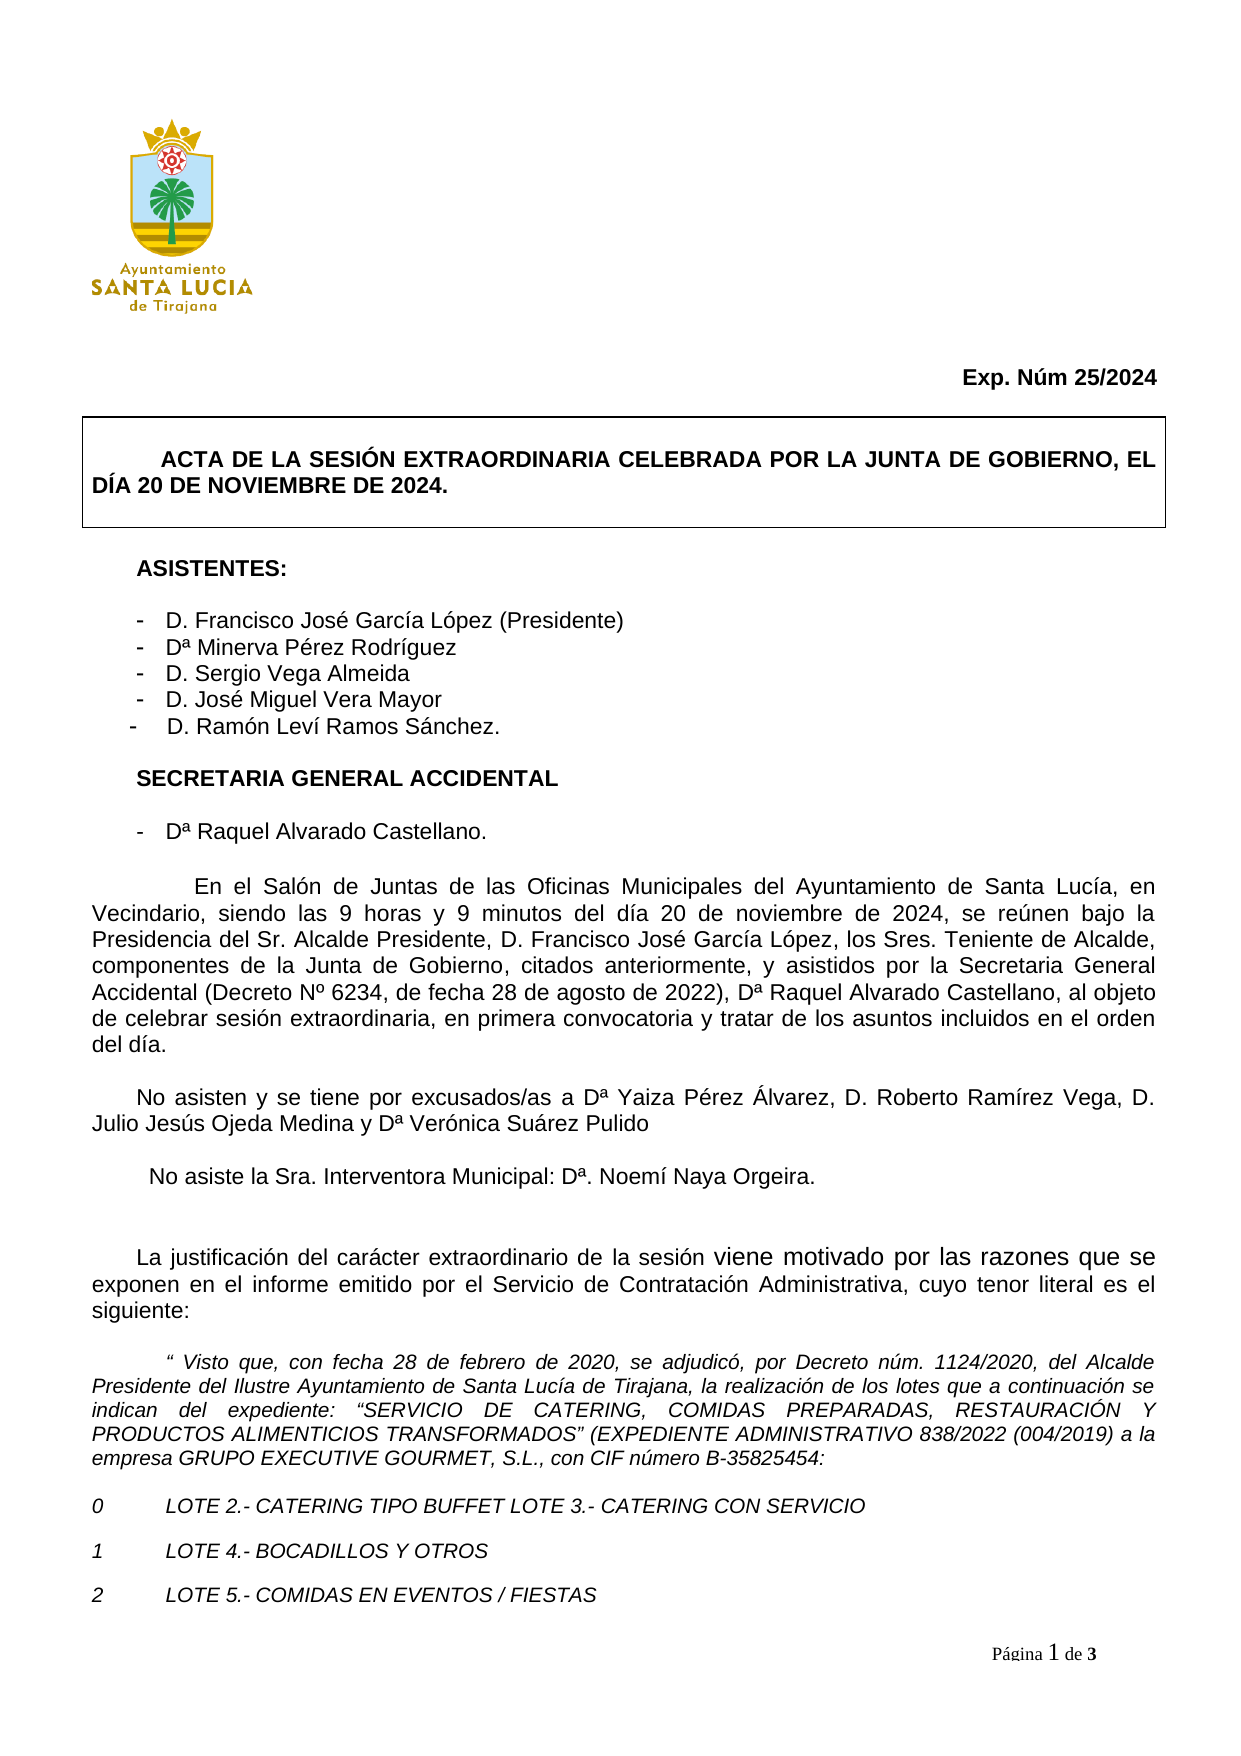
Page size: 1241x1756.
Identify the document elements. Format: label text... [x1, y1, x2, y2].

list D. Ramón Leví Ramos Sánchez. [129, 713, 1156, 739]
text No asisten y se tiene por excusados/as a Dª Yaiza Pérez Álvarez, D. Roberto Ramírez Vega, D. Julio Jesús Ojeda Medina y Dª Verónica Suárez Pulido [92, 1084, 1156, 1137]
list D. José Miguel Vera Mayor [92, 686, 1156, 713]
text ACTA DE LA SESIÓN EXTRAORDINARIA CELEBRADA POR LA JUNTA DE GOBIERNO, EL DÍA 20 DE NOVIEMBRE DE 2024. [92, 446, 1157, 499]
list D. Francisco José García López (Presidente) [92, 607, 1156, 633]
text SECRETARIA GENERAL ACCIDENTAL [92, 765, 1157, 792]
text En el Salón de Juntas de las Oficinas Municipales del Ayuntamiento de Santa Lucía, en Vecindario, siendo las 9 horas y 9 minutos del día 20 de noviembre de 2024, se reúnen bajo la Presidencia del Sr. Alcalde Presidente, D. Francisco José García López, los Sres. Teniente de Alcalde, componentes de la Junta de Gobierno, citados anteriormente, y asistidos por la Secretaria General Accidental (Decreto Nº 6234, de fecha 28 de agosto de 2022), Dª Raquel Alvarado Castellano, al objeto de celebrar sesión extraordinaria, en primera convocatoria y tratar de los asuntos incluidos en el orden del día. [92, 873, 1156, 1058]
list D. Sergio Vega Almeida [92, 660, 1156, 686]
text ASISTENTES: [92, 554, 1157, 581]
list Dª Minerva Pérez Rodríguez [92, 633, 1156, 660]
text Exp. Núm 25/2024 [92, 364, 1157, 390]
list LOTE 4.- BOCADILLOS Y OTROS [92, 1538, 1157, 1562]
list LOTE 2.- CATERING TIPO BUFFET LOTE 3.- CATERING CON SERVICIO [92, 1494, 1157, 1518]
text “ Visto que, con fecha 28 de febrero de 2020, se adjudicó, por Decreto núm. 1124/2020, del Alcalde Presidente del Ilustre Ayuntamiento de Santa Lucía de Tirajana, la realización de los lotes que a continuación se indican del expediente: “SERVICIO DE CATERING, COMIDAS PREPARADAS, RESTAURACIÓN Y PRODUCTOS ALIMENTICIOS TRANSFORMADOS” (EXPEDIENTE ADMINISTRATIVO 838/2022 (004/2019) a la empresa GRUPO EXECUTIVE GOURMET, S.L., con CIF número B-35825454: [92, 1350, 1157, 1470]
list LOTE 5.- COMIDAS EN EVENTOS / FIESTAS [92, 1583, 1157, 1607]
text No asiste la Sra. Interventora Municipal: Dª. Noemí Naya Orgeira. [92, 1163, 1157, 1189]
text - Dª Raquel Alvarado Castellano. [106, 818, 1157, 844]
text La justificación del carácter extraordinario de la sesión viene motivado por las razones que se exponen en el informe emitido por el Servicio de Contratación Administrativa, cuyo tenor literal es el siguiente: [92, 1242, 1157, 1323]
picture [91, 118, 253, 314]
